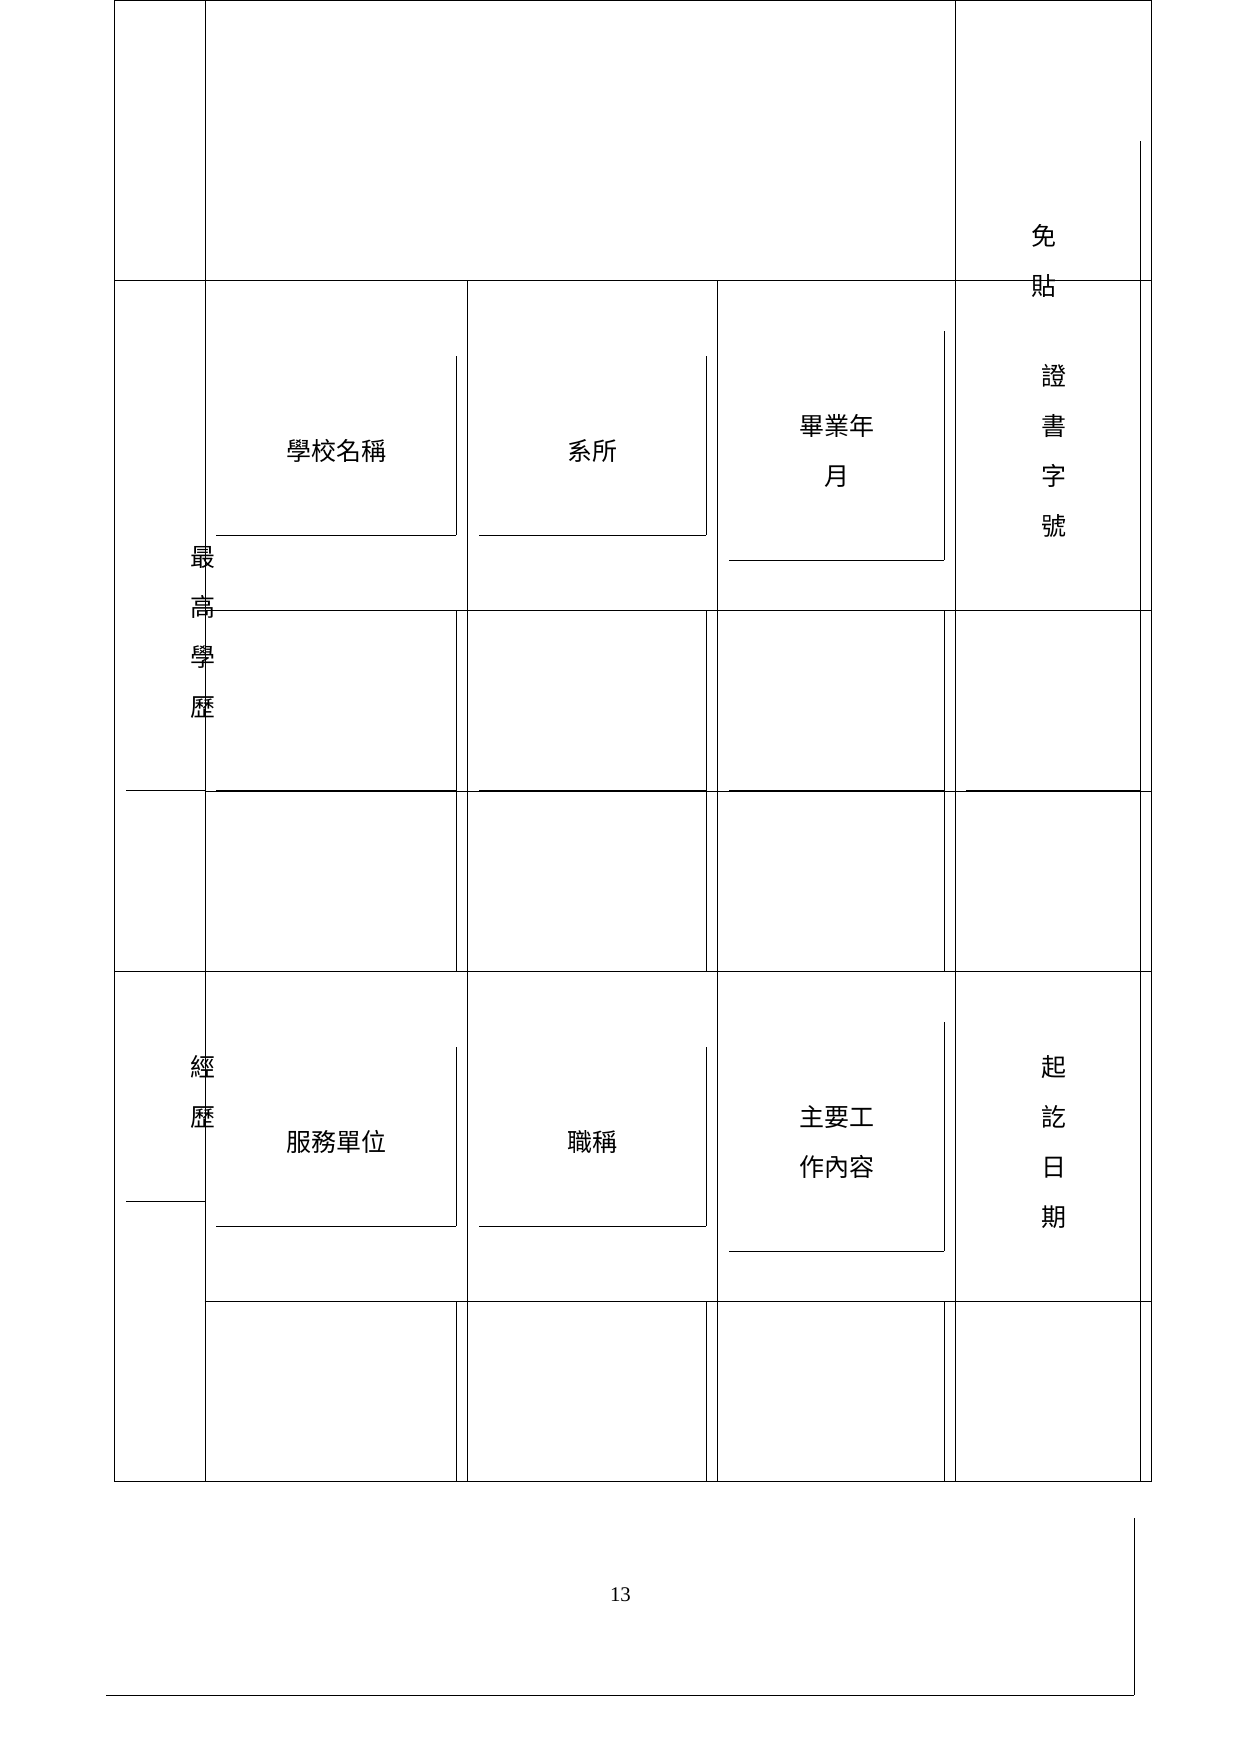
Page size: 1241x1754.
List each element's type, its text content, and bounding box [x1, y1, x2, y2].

table_cell 住址 [115, 1, 205, 280]
table_cell [945, 1302, 955, 1481]
table_cell [718, 1302, 944, 1481]
table_cell [707, 611, 717, 791]
table_cell [468, 792, 706, 971]
table_cell 戶籍地址： 現居地址： [206, 1, 955, 280]
table_cell 最高學歷 [115, 281, 205, 971]
table_cell [718, 792, 944, 971]
table_cell [718, 611, 944, 791]
table_cell 畢業年月 [718, 281, 955, 610]
table_cell [956, 611, 1140, 791]
table_cell 證書字號 [956, 281, 1140, 610]
table_cell [1141, 281, 1151, 610]
table_cell 經歷 [115, 972, 205, 1481]
table_cell [707, 1302, 717, 1481]
table_cell [468, 611, 706, 791]
table_cell 服務單位 [206, 972, 467, 1301]
table_cell 職稱 [468, 972, 717, 1301]
table_cell [206, 1302, 456, 1481]
table_cell 主要工作內容 [718, 972, 955, 1301]
table_header 請貼最近3個月內二吋正面脫帽半身彩色照片（可免貼） [956, 1, 1151, 280]
table_cell 學校名稱 [206, 281, 467, 610]
table_cell [206, 792, 456, 971]
table_cell [457, 611, 467, 791]
table_cell [956, 792, 1140, 971]
table_cell 系所 [468, 281, 717, 610]
table_cell [707, 792, 717, 971]
table_cell [457, 792, 467, 971]
table_cell [956, 1302, 1140, 1481]
table_cell 起訖日期 [956, 972, 1140, 1301]
table_cell [945, 792, 955, 971]
table_cell [945, 611, 955, 791]
table_cell [1141, 611, 1151, 791]
table_cell [468, 1302, 706, 1481]
table_cell [1141, 972, 1151, 1301]
table_cell [457, 1302, 467, 1481]
table_cell [206, 611, 456, 791]
table_cell [1141, 1302, 1151, 1481]
table_cell [1141, 792, 1151, 971]
